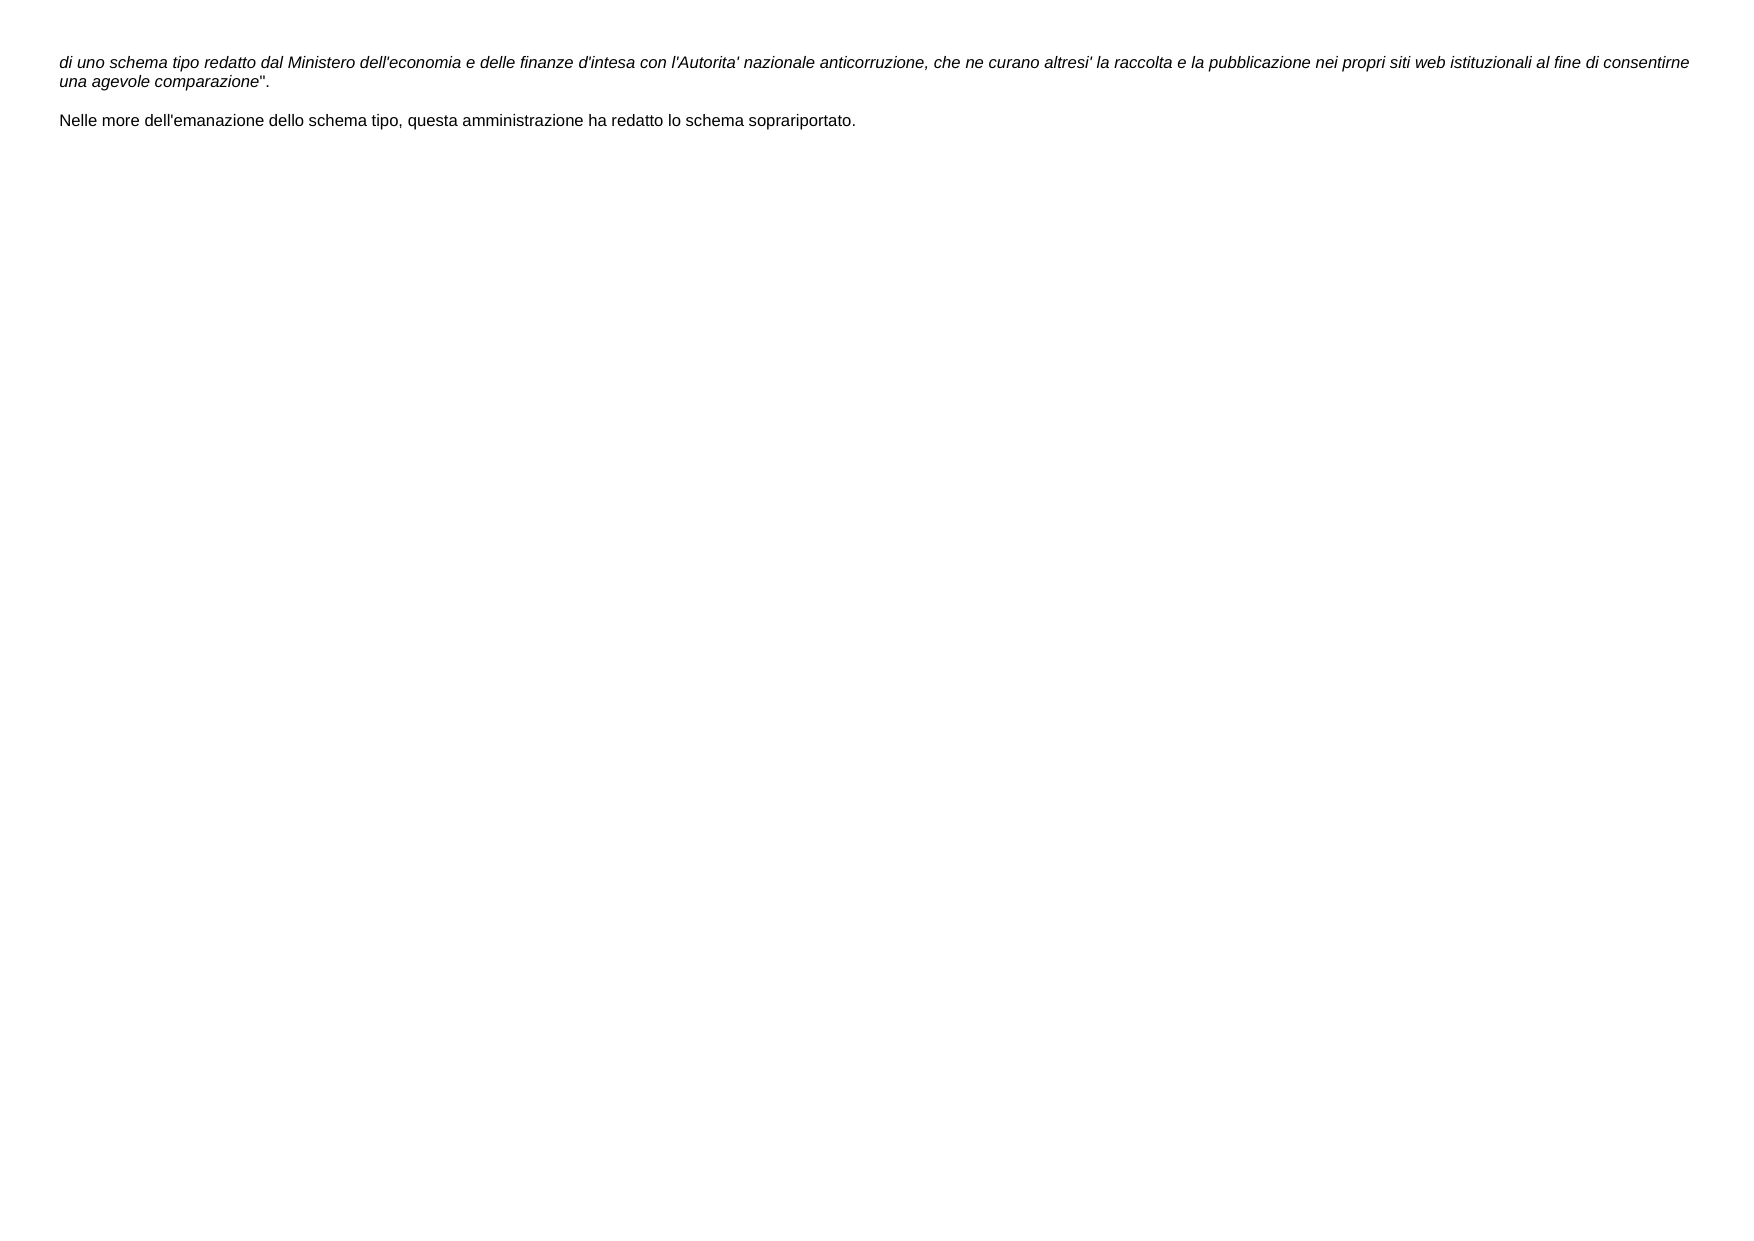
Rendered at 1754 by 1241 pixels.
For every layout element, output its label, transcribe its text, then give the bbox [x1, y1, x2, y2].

text di uno schema tipo redatto dal Ministero dell'economia e delle finanze d'intesa con l'Autorita' nazionale anticorruzione, che ne curano altresi' la raccolta e la pubblicazione nei propri siti web istituzionali al fine di consentirne una agevole comparazione". [59, 53, 1695, 91]
text Nelle more dell'emanazione dello schema tipo, questa amministrazione ha redatto lo schema soprariportato. [59, 111, 1695, 130]
